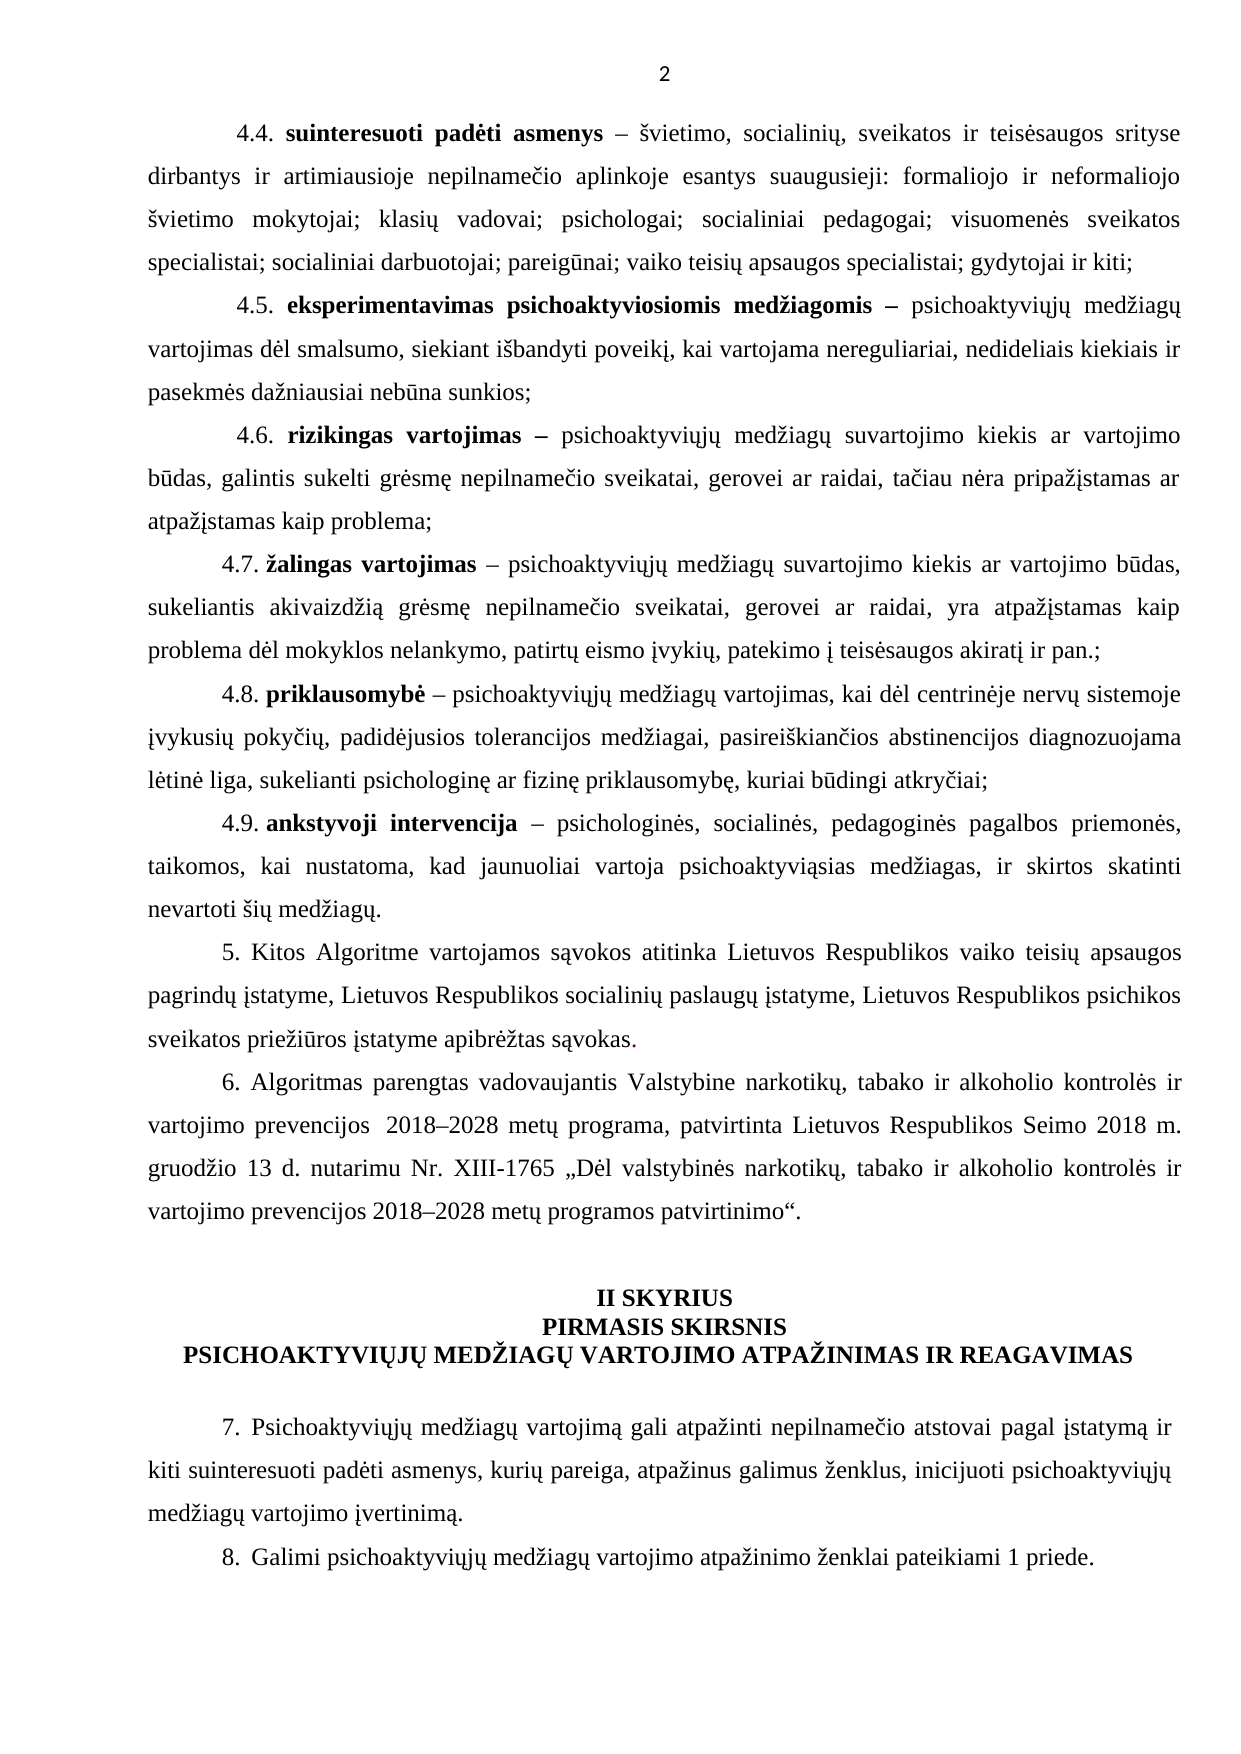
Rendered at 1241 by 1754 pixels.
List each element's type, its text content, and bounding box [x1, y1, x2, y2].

text PSICHOAKTYVIŲJŲ MEDŽIAGŲ VARTOJIMO ATPAŽINIMAS IR REAGAVIMAS [148, 1340, 1181, 1369]
text 6. Algoritmas parengtas vadovaujantis Valstybine narkotikų, tabako ir alkoholio kontrolės ir vartojimo prevencijos 2018–2028 metų programa, patvirtinta Lietuvos Respublikos Seimo 2018 m. gruodžio 13 d. nutarimu Nr. XIII-1765 „Dėl valstybinės narkotikų, tabako ir alkoholio kontrolės ir vartojimo prevencijos 2018–2028 metų programos patvirtinimo“. [148, 1067, 1183, 1225]
text 4.4. suinteresuoti padėti asmenys – švietimo, socialinių, sveikatos ir teisėsaugos srityse dirbantys ir artimiausioje nepilnamečio aplinkoje esantys suaugusieji: formaliojo ir neformaliojo švietimo mokytojai; klasių vadovai; psichologai; socialiniai pedagogai; visuomenės sveikatos specialistai; socialiniai darbuotojai; pareigūnai; vaiko teisių apsaugos specialistai; gydytojai ir kiti; [148, 118, 1181, 276]
text 8. Galimi psichoaktyviųjų medžiagų vartojimo atpažinimo ženklai pateikiami 1 priede. [148, 1542, 1172, 1570]
text 4.7. žalingas vartojimas – psichoaktyviųjų medžiagų suvartojimo kiekis ar vartojimo būdas, sukeliantis akivaizdžią grėsmę nepilnamečio sveikatai, gerovei ar raidai, yra atpažįstamas kaip problema dėl mokyklos nelankymo, patirtų eismo įvykių, patekimo į teisėsaugos akiratį ir pan.; [148, 549, 1181, 664]
text 5. Kitos Algoritme vartojamos sąvokos atitinka Lietuvos Respublikos vaiko teisių apsaugos pagrindų įstatyme, Lietuvos Respublikos socialinių paslaugų įstatyme, Lietuvos Respublikos psichikos sveikatos priežiūros įstatyme apibrėžtas sąvokas. [148, 937, 1183, 1052]
text 4.8. priklausomybė – psichoaktyviųjų medžiagų vartojimas, kai dėl centrinėje nervų sistemoje įvykusių pokyčių, padidėjusios tolerancijos medžiagai, pasireiškiančios abstinencijos diagnozuojama lėtinė liga, sukelianti psichologinę ar fizinę priklausomybę, kuriai būdingi atkryčiai; [148, 679, 1182, 794]
text 4.5. eksperimentavimas psichoaktyviosiomis medžiagomis – psichoaktyviųjų medžiagų vartojimas dėl smalsumo, siekiant išbandyti poveikį, kai vartojama nereguliariai, nedideliais kiekiais ir pasekmės dažniausiai nebūna sunkios; [148, 291, 1181, 406]
text II SKYRIUS [148, 1283, 1181, 1312]
text 7. Psichoaktyviųjų medžiagų vartojimą gali atpažinti nepilnamečio atstovai pagal įstatymą ir kiti suinteresuoti padėti asmenys, kurių pareiga, atpažinus galimus ženklus, inicijuoti psichoaktyviųjų medžiagų vartojimo įvertinimą. [148, 1412, 1172, 1527]
text PIRMASIS SKIRSNIS [148, 1312, 1181, 1340]
text 4.9. ankstyvoji intervencija – psichologinės, socialinės, pedagoginės pagalbos priemonės, taikomos, kai nustatoma, kad jaunuoliai vartoja psichoaktyviąsias medžiagas, ir skirtos skatinti nevartoti šių medžiagų. [148, 808, 1182, 923]
text 4.6. rizikingas vartojimas – psichoaktyviųjų medžiagų suvartojimo kiekis ar vartojimo būdas, galintis sukelti grėsmę nepilnamečio sveikatai, gerovei ar raidai, tačiau nėra pripažįstamas ar atpažįstamas kaip problema; [148, 420, 1181, 535]
